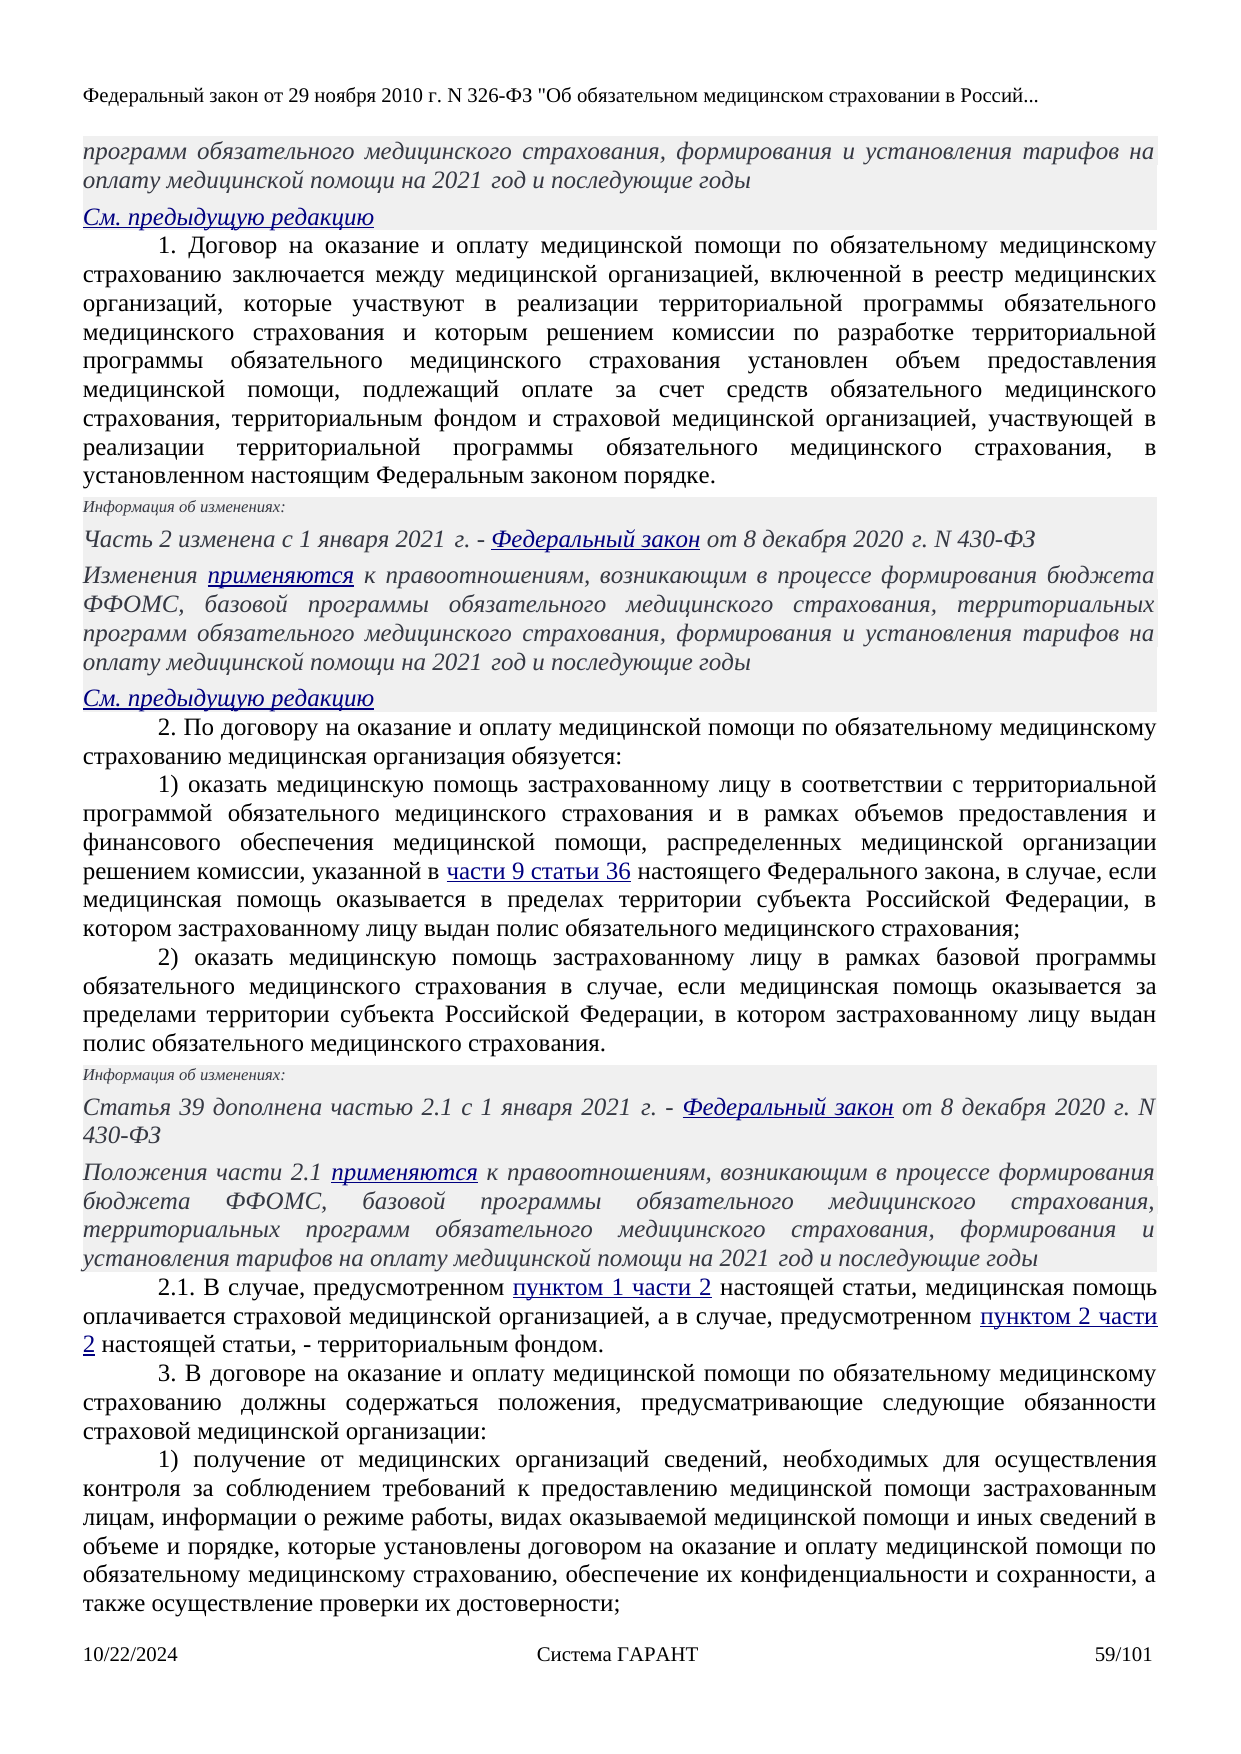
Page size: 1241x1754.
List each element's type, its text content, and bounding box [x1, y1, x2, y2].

text 2.1. В случае, предусмотренном пунктом 1 части 2 настоящей статьи, медицинская помощь оплачивается страховой медицинской организацией, а в случае, предусмотренном пунктом 2 части 2 настоящей статьи, - территориальным фондом. [83, 1272, 1157, 1358]
text 2. По договору на оказание и оплату медицинской помощи по обязательному медицинскому страхованию медицинская организация обязуется: [83, 712, 1157, 769]
text 1) оказать медицинскую помощь застрахованному лицу в соответствии с территориальной программой обязательного медицинского страхования и в рамках объемов предоставления и финансового обеспечения медицинской помощи, распределенных медицинской организации решением комиссии, указанной в части 9 статьи 36 настоящего Федерального закона, в случае, если медицинская помощь оказывается в пределах территории субъекта Российской Федерации, в котором застрахованному лицу выдан полис обязательного медицинского страхования; [83, 769, 1157, 942]
text Часть 2 изменена с 1 января 2021 г. - Федеральный закон от 8 декабря 2020 г. N 430-ФЗ [1038, 524, 1157, 553]
text Изменения применяются к правоотношениям, возникающим в процессе формирования бюджета ФФОМС, базовой программы обязательного медицинского страхования, территориальных программ обязательного медицинского страхования, формирования и установления тарифов на оплату медицинской помощи на 2021 год и последующие годы [753, 647, 1157, 675]
text Изменения применяются к правоотношениям, возникающим в процессе формирования бюджета ФФОМС, базовой программы обязательного медицинского страхования, территориальных программ обязательного медицинского страхования, формирования и установления тарифов на оплату медицинской помощи на 2021 год и последующие годы [753, 165, 1157, 194]
text 1. Договор на оказание и оплату медицинской помощи по обязательному медицинскому страхованию заключается между медицинской организацией, включенной в реестр медицинских организаций, которые участвуют в реализации территориальной программы обязательного медицинского страхования и которым решением комиссии по разработке территориальной программы обязательного медицинского страхования установлен объем предоставления медицинской помощи, подлежащий оплате за счет средств обязательного медицинского страхования, территориальным фондом и страховой медицинской организацией, участвующей в реализации территориальной программы обязательного медицинского страхования, в установленном настоящим Федеральным законом порядке. [83, 230, 1157, 489]
text 3. В договоре на оказание и оплату медицинской помощи по обязательному медицинскому страхованию должны содержаться положения, предусматривающие следующие обязанности страховой медицинской организации: [83, 1358, 1157, 1444]
text Информация об изменениях: [287, 497, 1157, 516]
text Статья 39 дополнена частью 2.1 с 1 января 2021 г. - Федеральный закон от 8 декабря 2020 г. N 430-ФЗ [163, 1118, 1157, 1149]
text Информация об изменениях: [287, 1065, 1157, 1084]
text 2) оказать медицинскую помощь застрахованному лицу в рамках базовой программы обязательного медицинского страхования в случае, если медицинская помощь оказывается за пределами территории субъекта Российской Федерации, в котором застрахованному лицу выдан полис обязательного медицинского страхования. [83, 942, 1157, 1057]
text См. предыдущую редакцию [377, 683, 1157, 712]
text См. предыдущую редакцию [377, 202, 1157, 230]
text 1) получение от медицинских организаций сведений, необходимых для осуществления контроля за соблюдением требований к предоставлению медицинской помощи застрахованным лицам, информации о режиме работы, видах оказываемой медицинской помощи и иных сведений в объеме и порядке, которые установлены договором на оказание и оплату медицинской помощи по обязательному медицинскому страхованию, обеспечение их конфиденциальности и сохранности, а также осуществление проверки их достоверности; [83, 1444, 1157, 1617]
